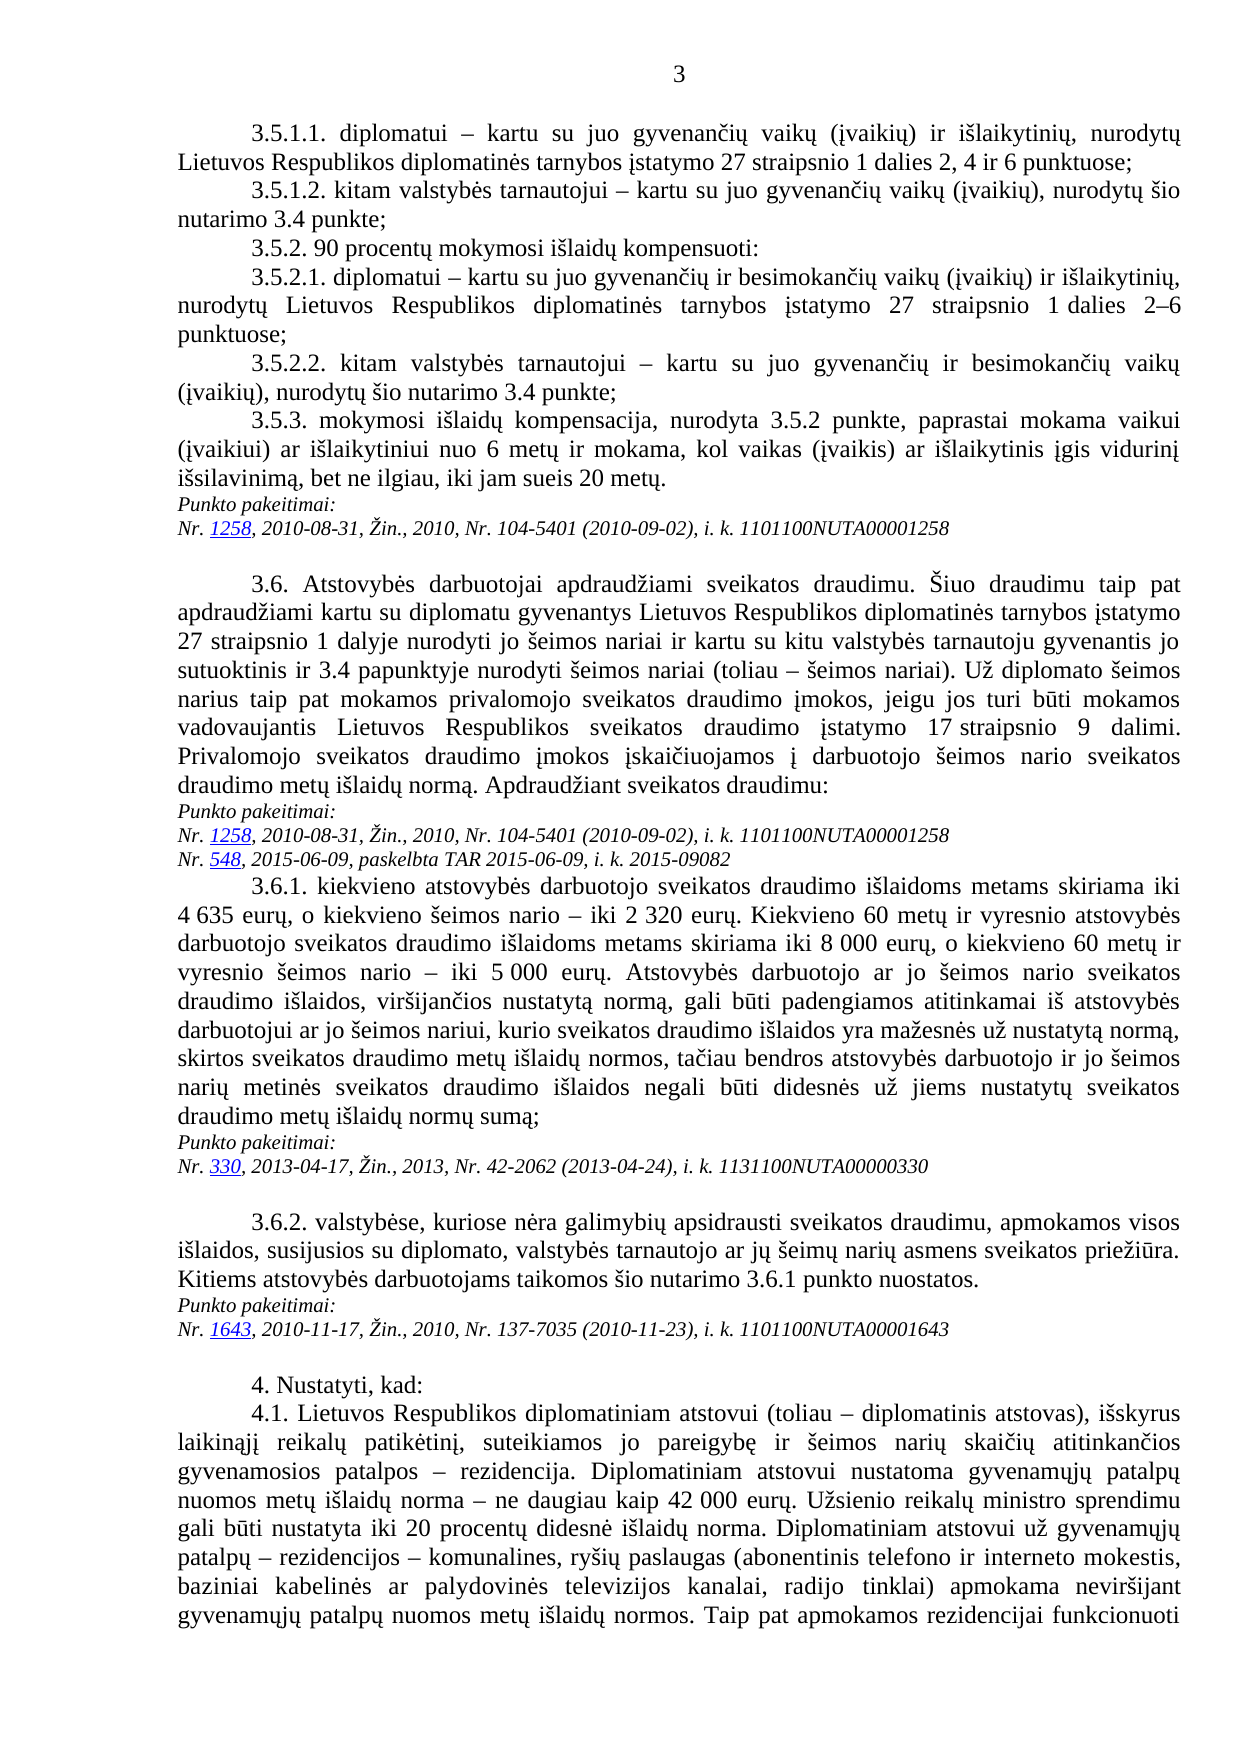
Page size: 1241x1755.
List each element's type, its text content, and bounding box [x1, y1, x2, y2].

text 3.5.1.2. kitam valstybės tarnautojui – kartu su juo gyvenančių vaikų (įvaikių), nurodytų šio nutarimo 3.4 punkte; [177, 176, 1181, 233]
text Nr. 1643, 2010-11-17, Žin., 2010, Nr. 137-7035 (2010-11-23), i. k. 1101100NUTA00001643 [177, 1317, 1181, 1341]
text 3.5.2. 90 procentų mokymosi išlaidų kompensuoti: [177, 233, 1181, 262]
text Nr. 1258, 2010-08-31, Žin., 2010, Nr. 104-5401 (2010-09-02), i. k. 1101100NUTA00001258 [177, 516, 1181, 540]
text 3.6. Atstovybės darbuotojai apdraudžiami sveikatos draudimu. Šiuo draudimu taip pat apdraudžiami kartu su diplomatu gyvenantys Lietuvos Respublikos diplomatinės tarnybos įstatymo 27 straipsnio 1 dalyje nurodyti jo šeimos nariai ir kartu su kitu valstybės tarnautoju gyvenantis jo sutuoktinis ir 3.4 papunktyje nurodyti šeimos nariai (toliau – šeimos nariai). Už diplomato šeimos narius taip pat mokamos privalomojo sveikatos draudimo įmokos, jeigu jos turi būti mokamos vadovaujantis Lietuvos Respublikos sveikatos draudimo įstatymo 17 straipsnio 9 dalimi. Privalomojo sveikatos draudimo įmokos įskaičiuojamos į darbuotojo šeimos nario sveikatos draudimo metų išlaidų normą. Apdraudžiant sveikatos draudimu: [177, 569, 1181, 799]
text 3.5.2.2. kitam valstybės tarnautojui – kartu su juo gyvenančių ir besimokančių vaikų (įvaikių), nurodytų šio nutarimo 3.4 punkte; [177, 348, 1181, 406]
text Punkto pakeitimai: [177, 1130, 1181, 1154]
text Nr. 1258, 2010-08-31, Žin., 2010, Nr. 104-5401 (2010-09-02), i. k. 1101100NUTA00001258 [177, 823, 1181, 847]
text Nr. 548, 2015-06-09, paskelbta TAR 2015-06-09, i. k. 2015-09082 [177, 847, 1181, 871]
text Punkto pakeitimai: [177, 799, 1181, 823]
text 4.1. Lietuvos Respublikos diplomatiniam atstovui (toliau – diplomatinis atstovas), išskyrus laikinąjį reikalų patikėtinį, suteikiamos jo pareigybę ir šeimos narių skaičių atitinkančios gyvenamosios patalpos – rezidencija. Diplomatiniam atstovui nustatoma gyvenamųjų patalpų nuomos metų išlaidų norma – ne daugiau kaip 42 000 eurų. Užsienio reikalų ministro sprendimu gali būti nustatyta iki 20 procentų didesnė išlaidų norma. Diplomatiniam atstovui už gyvenamųjų patalpų – rezidencijos – komunalines, ryšių paslaugas (abonentinis telefono ir interneto mokestis, baziniai kabelinės ar palydovinės televizijos kanalai, radijo tinklai) apmokama neviršijant gyvenamųjų patalpų nuomos metų išlaidų normos. Taip pat apmokamos rezidencijai funkcionuoti [177, 1398, 1181, 1628]
text 3.6.2. valstybėse, kuriose nėra galimybių apsidrausti sveikatos draudimu, apmokamos visos išlaidos, susijusios su diplomato, valstybės tarnautojo ar jų šeimų narių asmens sveikatos priežiūra. Kitiems atstovybės darbuotojams taikomos šio nutarimo 3.6.1 punkto nuostatos. [177, 1207, 1181, 1293]
text 3.5.3. mokymosi išlaidų kompensacija, nurodyta 3.5.2 punkte, paprastai mokama vaikui (įvaikiui) ar išlaikytiniui nuo 6 metų ir mokama, kol vaikas (įvaikis) ar išlaikytinis įgis vidurinį išsilavinimą, bet ne ilgiau, iki jam sueis 20 metų. [177, 406, 1181, 492]
text 4. Nustatyti, kad: [177, 1370, 1181, 1398]
text Punkto pakeitimai: [177, 492, 1181, 516]
text 3.6.1. kiekvieno atstovybės darbuotojo sveikatos draudimo išlaidoms metams skiriama iki 4 635 eurų, o kiekvieno šeimos nario – iki 2 320 eurų. Kiekvieno 60 metų ir vyresnio atstovybės darbuotojo sveikatos draudimo išlaidoms metams skiriama iki 8 000 eurų, o kiekvieno 60 metų ir vyresnio šeimos nario – iki 5 000 eurų. Atstovybės darbuotojo ar jo šeimos nario sveikatos draudimo išlaidos, viršijančios nustatytą normą, gali būti padengiamos atitinkamai iš atstovybės darbuotojui ar jo šeimos nariui, kurio sveikatos draudimo išlaidos yra mažesnės už nustatytą normą, skirtos sveikatos draudimo metų išlaidų normos, tačiau bendros atstovybės darbuotojo ir jo šeimos narių metinės sveikatos draudimo išlaidos negali būti didesnės už jiems nustatytų sveikatos draudimo metų išlaidų normų sumą; [177, 871, 1181, 1130]
text Punkto pakeitimai: [177, 1293, 1181, 1317]
text 3.5.2.1. diplomatui – kartu su juo gyvenančių ir besimokančių vaikų (įvaikių) ir išlaikytinių, nurodytų Lietuvos Respublikos diplomatinės tarnybos įstatymo 27 straipsnio 1 dalies 2–6 punktuose; [177, 262, 1181, 348]
text Nr. 330, 2013-04-17, Žin., 2013, Nr. 42-2062 (2013-04-24), i. k. 1131100NUTA00000330 [177, 1154, 1181, 1178]
text 3.5.1.1. diplomatui – kartu su juo gyvenančių vaikų (įvaikių) ir išlaikytinių, nurodytų Lietuvos Respublikos diplomatinės tarnybos įstatymo 27 straipsnio 1 dalies 2, 4 ir 6 punktuose; [177, 118, 1181, 176]
